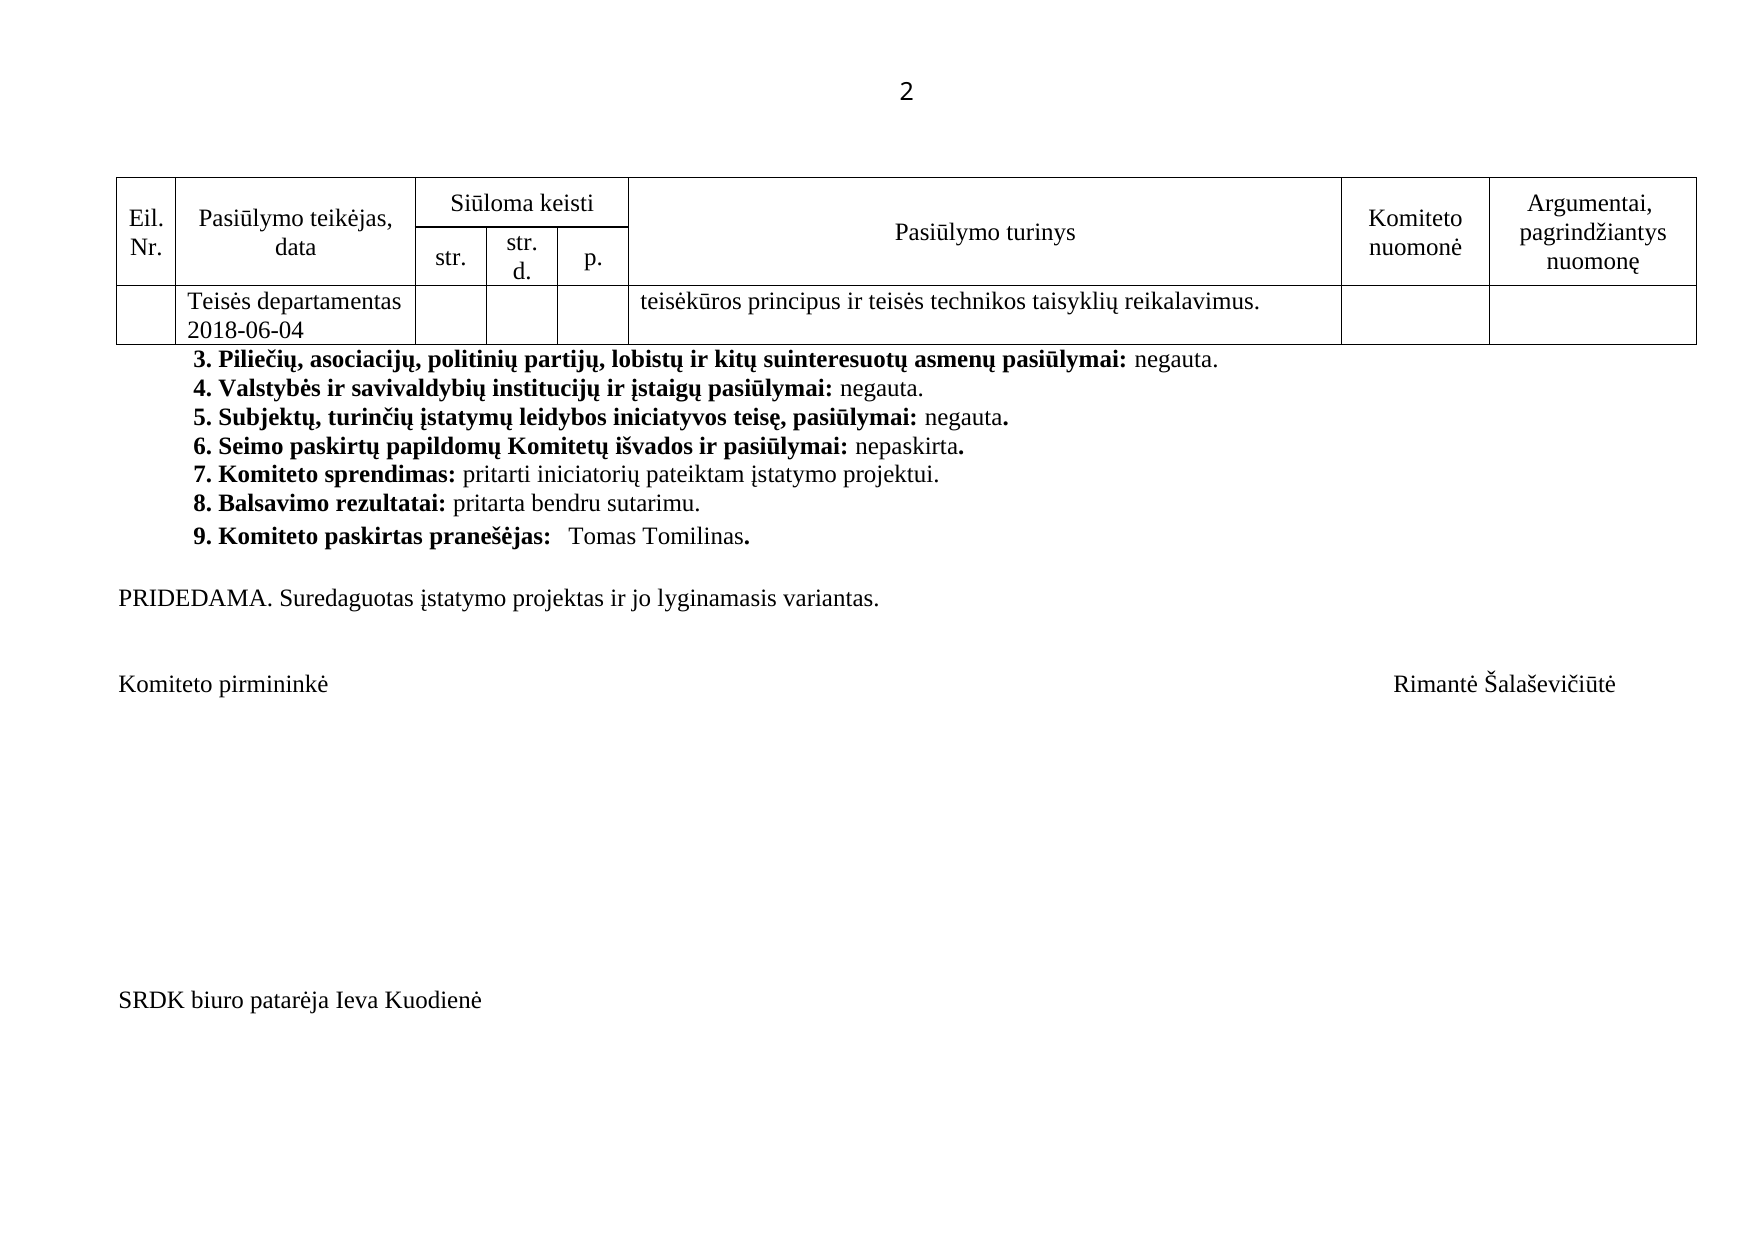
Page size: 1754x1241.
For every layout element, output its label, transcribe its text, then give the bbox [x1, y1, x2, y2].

table_header Argumentai, pagrindžiantys nuomonę [1490, 178, 1696, 285]
table_cell p. [558, 228, 628, 285]
table_cell [1342, 286, 1489, 343]
table_header Pasiūlymo turinys [629, 178, 1341, 285]
text SRDK biuro patarėja Ieva Kuodienė [118, 986, 1695, 1014]
table_header Siūloma keisti [416, 178, 628, 226]
table_header Eil. Nr. [117, 178, 175, 285]
table_header Pasiūlymo teikėjas, data [176, 178, 415, 285]
table_cell str. d. [487, 228, 557, 285]
text PRIDEDAMA. Suredaguotas įstatymo projektas ir jo lyginamasis variantas. [118, 583, 1695, 612]
table_cell teisėkūros principus ir teisės technikos taisyklių reikalavimus. [629, 286, 1341, 343]
table_cell [1490, 286, 1696, 343]
text 9. Komiteto paskirtas pranešėjas: Tomas Tomilinas. [118, 521, 1695, 550]
text Komiteto pirmininkė (Parašas) Rimantė Šalaševičiūtė [118, 669, 1695, 698]
text 6. Seimo paskirtų papildomų Komitetų išvados ir pasiūlymai: nepaskirta. [118, 431, 1695, 459]
text 4. Valstybės ir savivaldybių institucijų ir įstaigų pasiūlymai: negauta. [118, 373, 1695, 402]
table_cell [117, 286, 175, 343]
text 3. Piliečių, asociacijų, politinių partijų, lobistų ir kitų suinteresuotų asmenų pasiūlymai: negauta. [118, 345, 1695, 373]
table_cell [416, 286, 486, 343]
text 8. Balsavimo rezultatai: pritarta bendru sutarimu. [118, 488, 1695, 517]
text 5. Subjektų, turinčių įstatymų leidybos iniciatyvos teisę, pasiūlymai: negauta. [118, 402, 1695, 431]
text 7. Komiteto sprendimas: pritarti iniciatorių pateiktam įstatymo projektui. [118, 459, 1695, 488]
table_cell [487, 286, 557, 343]
table_cell [558, 286, 628, 343]
table_cell str. [416, 228, 486, 285]
table_header Komiteto nuomonė [1342, 178, 1489, 285]
table_cell Teisės departamentas 2018-06-04 [176, 286, 415, 343]
